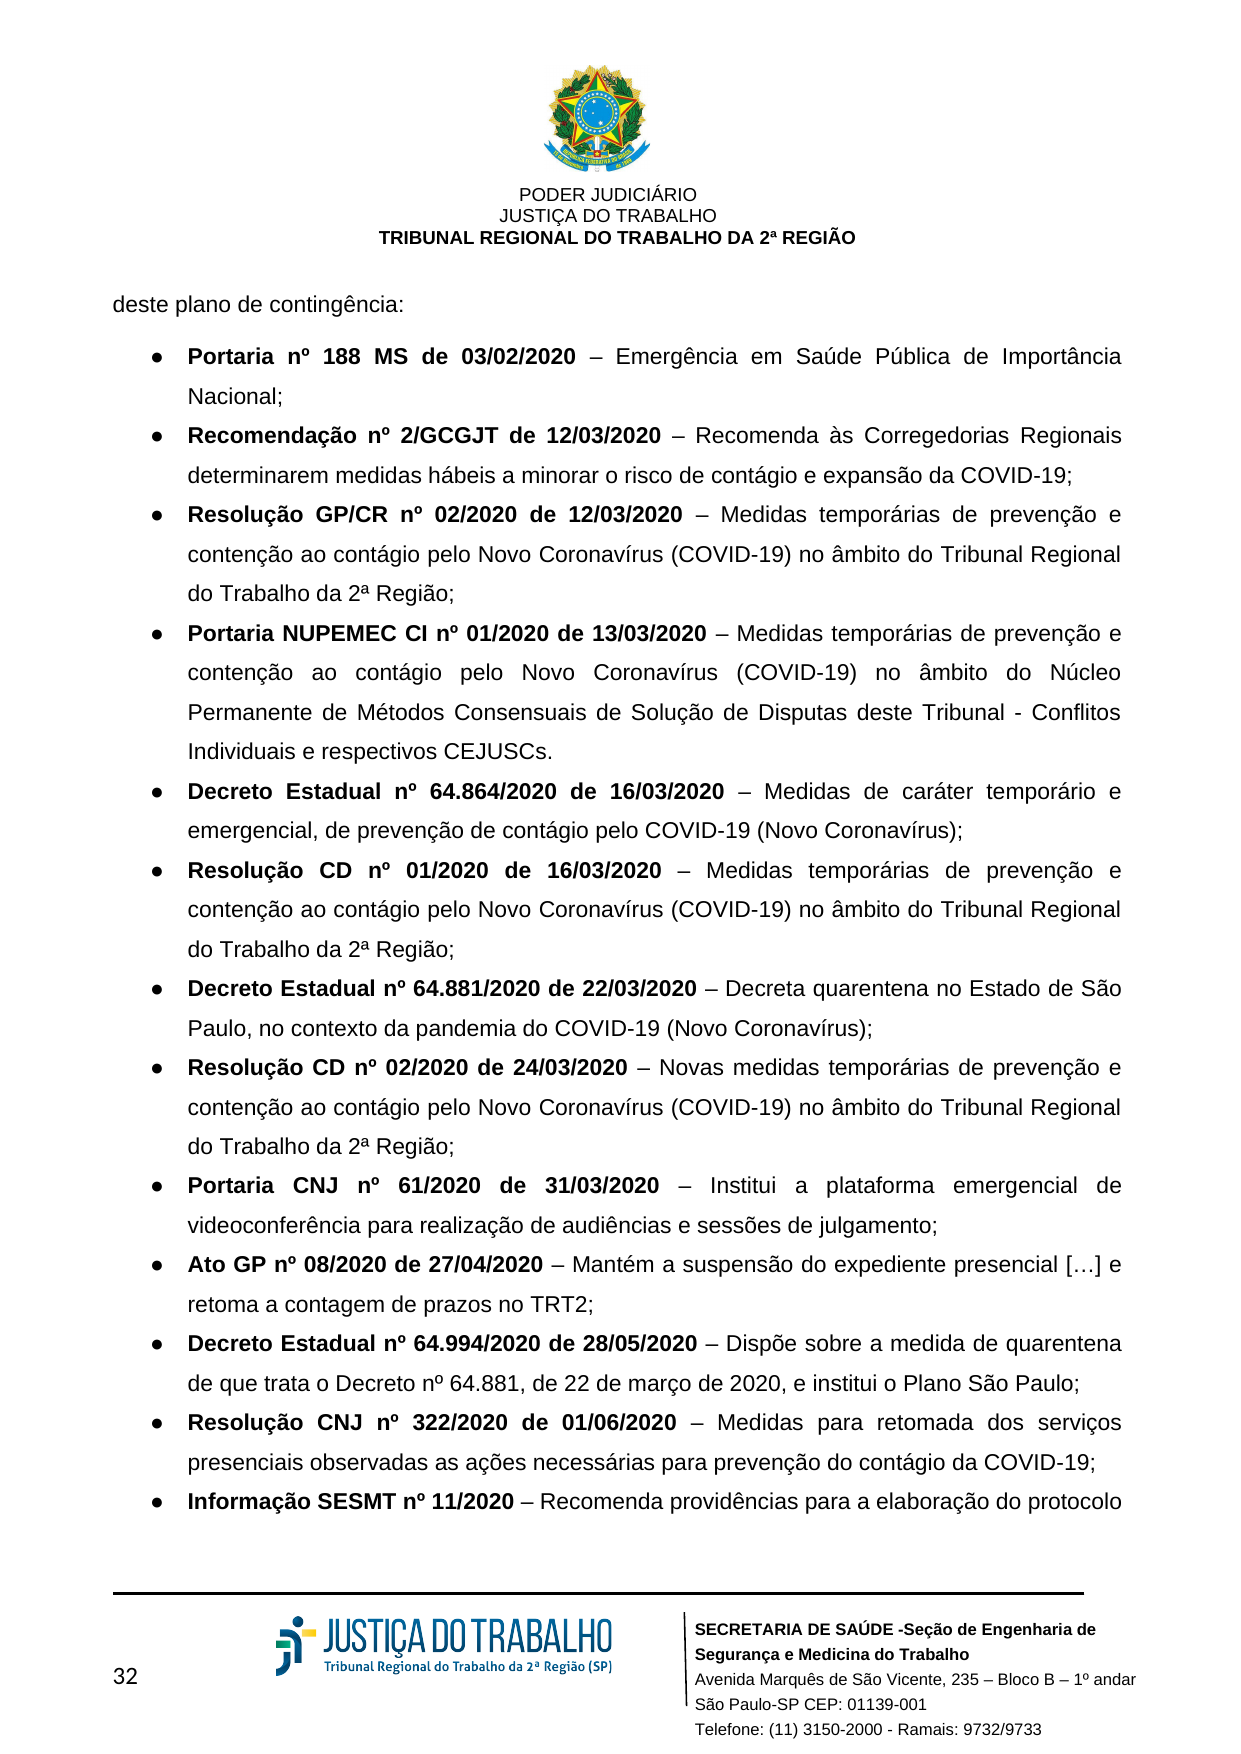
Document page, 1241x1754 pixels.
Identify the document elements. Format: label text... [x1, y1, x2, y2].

list Portaria NUPEMEC CI nº 01/2020 de 13/03/2020 – Medidas temporárias de prevenção e contenção ao contágio pelo Novo Coronavírus (COVID-19) no âmbito do Núcleo Permanente de Métodos Consensuais de Solução de Disputas deste Tribunal - Conflitos Individuais e respectivos CEJUSCs. [150, 620, 1122, 764]
list Informação SESMT nº 11/2020 – Recomenda providências para a elaboração do protocolo [150, 1488, 1122, 1514]
list Resolução GP/CR nº 02/2020 de 12/03/2020 – Medidas temporárias de prevenção e contenção ao contágio pelo Novo Coronavírus (COVID-19) no âmbito do Tribunal Regional do Trabalho da 2ª Região; [150, 501, 1122, 607]
list Decreto Estadual nº 64.881/2020 de 22/03/2020 – Decreta quarentena no Estado de São Paulo, no contexto da pandemia do COVID-19 (Novo Coronavírus); [150, 975, 1122, 1041]
list Ato GP nº 08/2020 de 27/04/2020 – Mantém a suspensão do expediente presencial […] e retoma a contagem de prazos no TRT2; [150, 1251, 1122, 1317]
text deste plano de contingência: [112, 291, 1122, 318]
list Portaria nº 188 MS de 03/02/2020 – Emergência em Saúde Pública de Importância Nacional; [150, 343, 1122, 409]
list Portaria CNJ nº 61/2020 de 31/03/2020 – Institui a plataforma emergencial de videoconferência para realização de audiências e sessões de julgamento; [150, 1172, 1122, 1238]
list Resolução CD nº 02/2020 de 24/03/2020 – Novas medidas temporárias de prevenção e contenção ao contágio pelo Novo Coronavírus (COVID-19) no âmbito do Tribunal Regional do Trabalho da 2ª Região; [150, 1054, 1122, 1159]
list Resolução CNJ nº 322/2020 de 01/06/2020 – Medidas para retomada dos serviços presenciais observadas as ações necessárias para prevenção do contágio da COVID-19; [150, 1409, 1122, 1475]
list Resolução CD nº 01/2020 de 16/03/2020 – Medidas temporárias de prevenção e contenção ao contágio pelo Novo Coronavírus (COVID-19) no âmbito do Tribunal Regional do Trabalho da 2ª Região; [150, 857, 1122, 962]
picture [276, 1616, 612, 1676]
picture [543, 65, 650, 172]
list Decreto Estadual nº 64.994/2020 de 28/05/2020 – Dispõe sobre a medida de quarentena de que trata o Decreto nº 64.881, de 22 de março de 2020, e institui o Plano São Paulo; [150, 1330, 1122, 1396]
list Recomendação nº 2/GCGJT de 12/03/2020 – Recomenda às Corregedorias Regionais determinarem medidas hábeis a minorar o risco de contágio e expansão da COVID-19; [150, 422, 1122, 488]
list Decreto Estadual nº 64.864/2020 de 16/03/2020 – Medidas de caráter temporário e emergencial, de prevenção de contágio pelo COVID-19 (Novo Coronavírus); [150, 778, 1122, 843]
